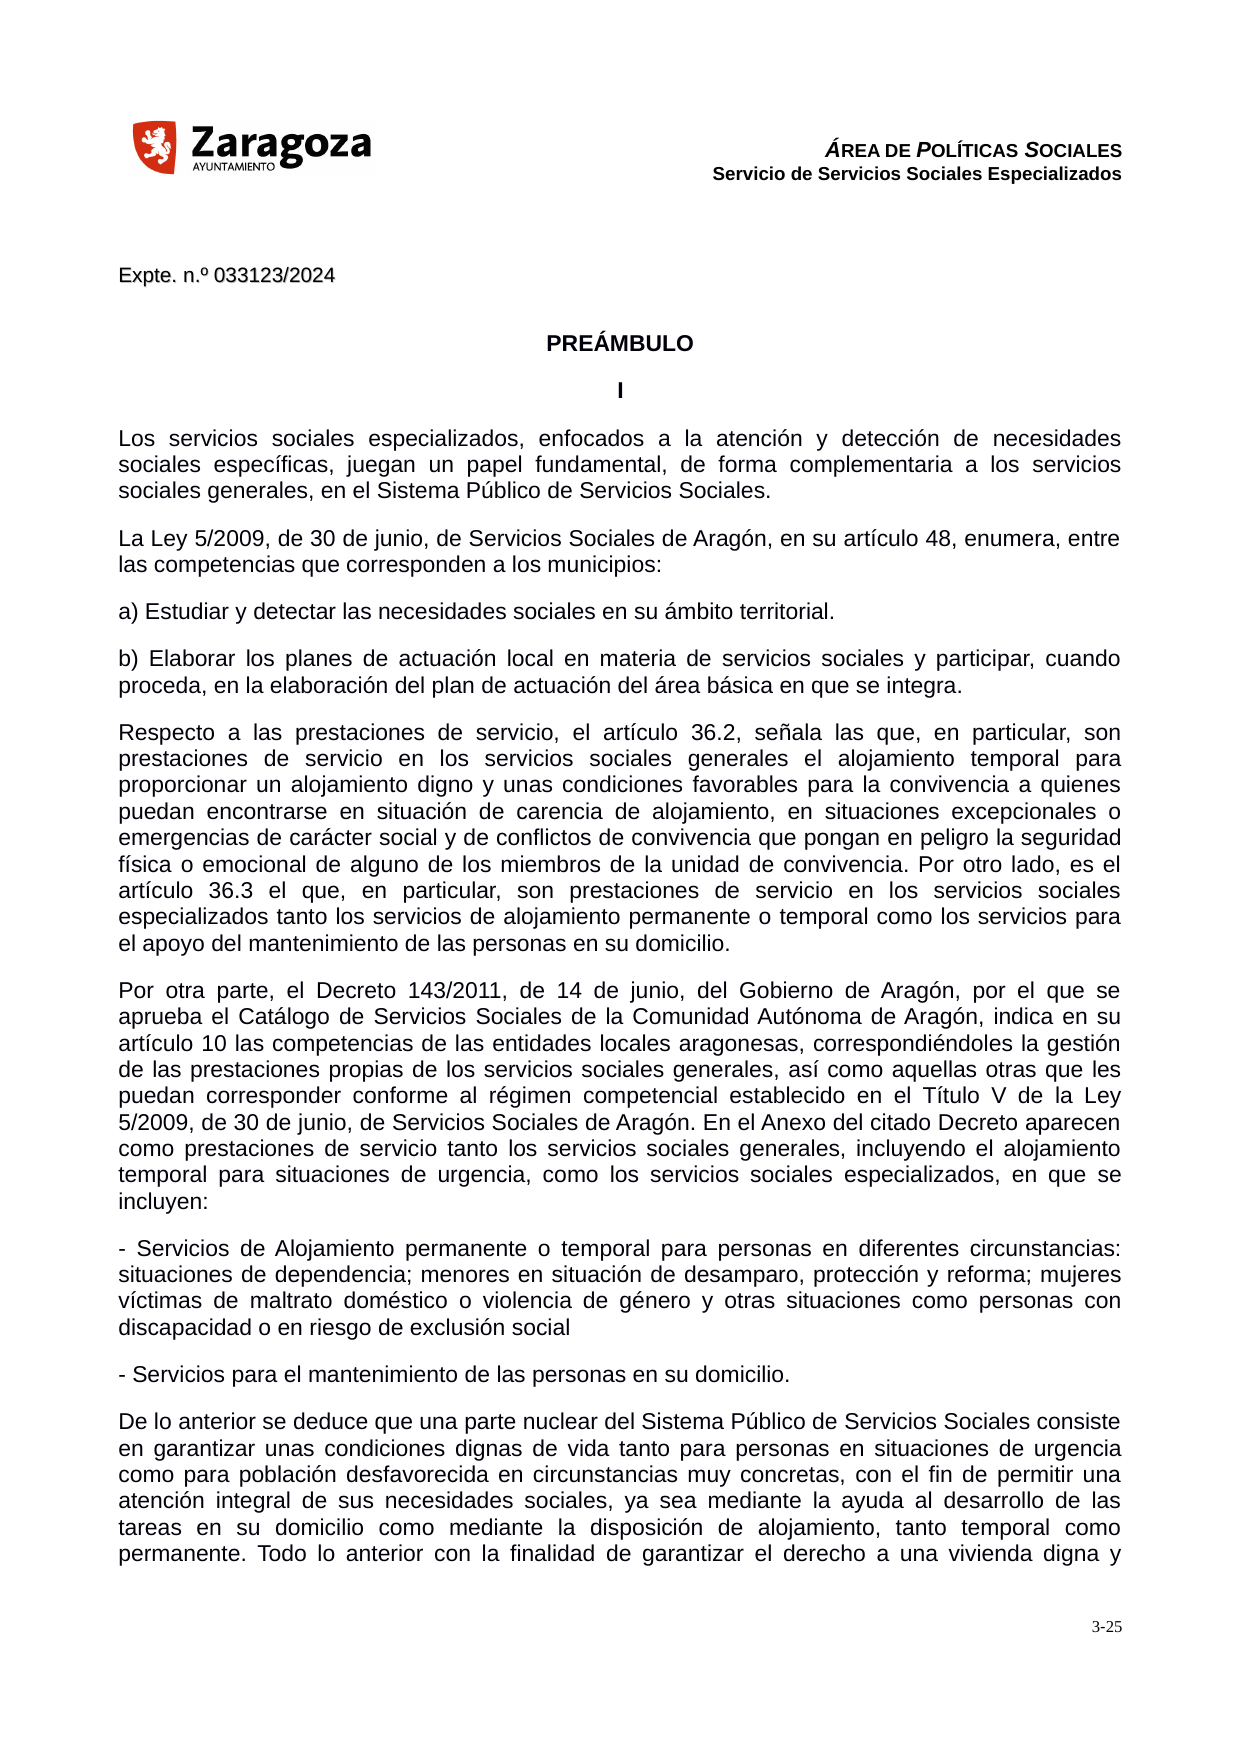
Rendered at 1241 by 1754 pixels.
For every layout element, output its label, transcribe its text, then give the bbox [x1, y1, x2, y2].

text a) Estudiar y detectar las necesidades sociales en su ámbito territorial. [118, 598, 1122, 624]
text I [118, 377, 1122, 404]
text La Ley 5/2009, de 30 de junio, de Servicios Sociales de Aragón, en su artículo 48, enumera, entre las competencias que corresponden a los municipios: [118, 524, 1122, 577]
text De lo anterior se deduce que una parte nuclear del Sistema Público de Servicios Sociales consiste en garantizar unas condiciones dignas de vida tanto para personas en situaciones de urgencia como para población desfavorecida en circunstancias muy concretas, con el fin de permitir una atención integral de sus necesidades sociales, ya sea mediante la ayuda al desarrollo de las tareas en su domicilio como mediante la disposición de alojamiento, tanto temporal como permanente. Todo lo anterior con la finalidad de garantizar el derecho a una vivienda digna y [118, 1408, 1122, 1566]
text b) Elaborar los planes de actuación local en materia de servicios sociales y participar, cuando proceda, en la elaboración del plan de actuación del área básica en que se integra. [118, 645, 1122, 698]
text - Servicios de Alojamiento permanente o temporal para personas en diferentes circunstancias: situaciones de dependencia; menores en situación de desamparo, protección y reforma; mujeres víctimas de maltrato doméstico o violencia de género y otras situaciones como personas con discapacidad o en riesgo de exclusión social [118, 1235, 1122, 1340]
text Respecto a las prestaciones de servicio, el artículo 36.2, señala las que, en particular, son prestaciones de servicio en los servicios sociales generales el alojamiento temporal para proporcionar un alojamiento digno y unas condiciones favorables para la convivencia a quienes puedan encontrarse en situación de carencia de alojamiento, en situaciones excepcionales o emergencias de carácter social y de conflictos de convivencia que pongan en peligro la seguridad física o emocional de alguno de los miembros de la unidad de convivencia. Por otro lado, es el artículo 36.3 el que, en particular, son prestaciones de servicio en los servicios sociales especializados tanto los servicios de alojamiento permanente o temporal como los servicios para el apoyo del mantenimiento de las personas en su domicilio. [118, 719, 1122, 956]
text Por otra parte, el Decreto 143/2011, de 14 de junio, del Gobierno de Aragón, por el que se aprueba el Catálogo de Servicios Sociales de la Comunidad Autónoma de Aragón, indica en su artículo 10 las competencias de las entidades locales aragonesas, correspondiéndoles la gestión de las prestaciones propias de los servicios sociales generales, así como aquellas otras que les puedan corresponder conforme al régimen competencial establecido en el Título V de la Ley 5/2009, de 30 de junio, de Servicios Sociales de Aragón. En el Anexo del citado Decreto aparecen como prestaciones de servicio tanto los servicios sociales generales, incluyendo el alojamiento temporal para situaciones de urgencia, como los servicios sociales especializados, en que se incluyen: [118, 977, 1122, 1214]
text PREÁMBULO [118, 330, 1122, 357]
text Los servicios sociales especializados, enfocados a la atención y detección de necesidades sociales específicas, juegan un papel fundamental, de forma complementaria a los servicios sociales generales, en el Sistema Público de Servicios Sociales. [118, 424, 1122, 504]
text - Servicios para el mantenimiento de las personas en su domicilio. [118, 1361, 1122, 1387]
picture [130, 118, 373, 178]
